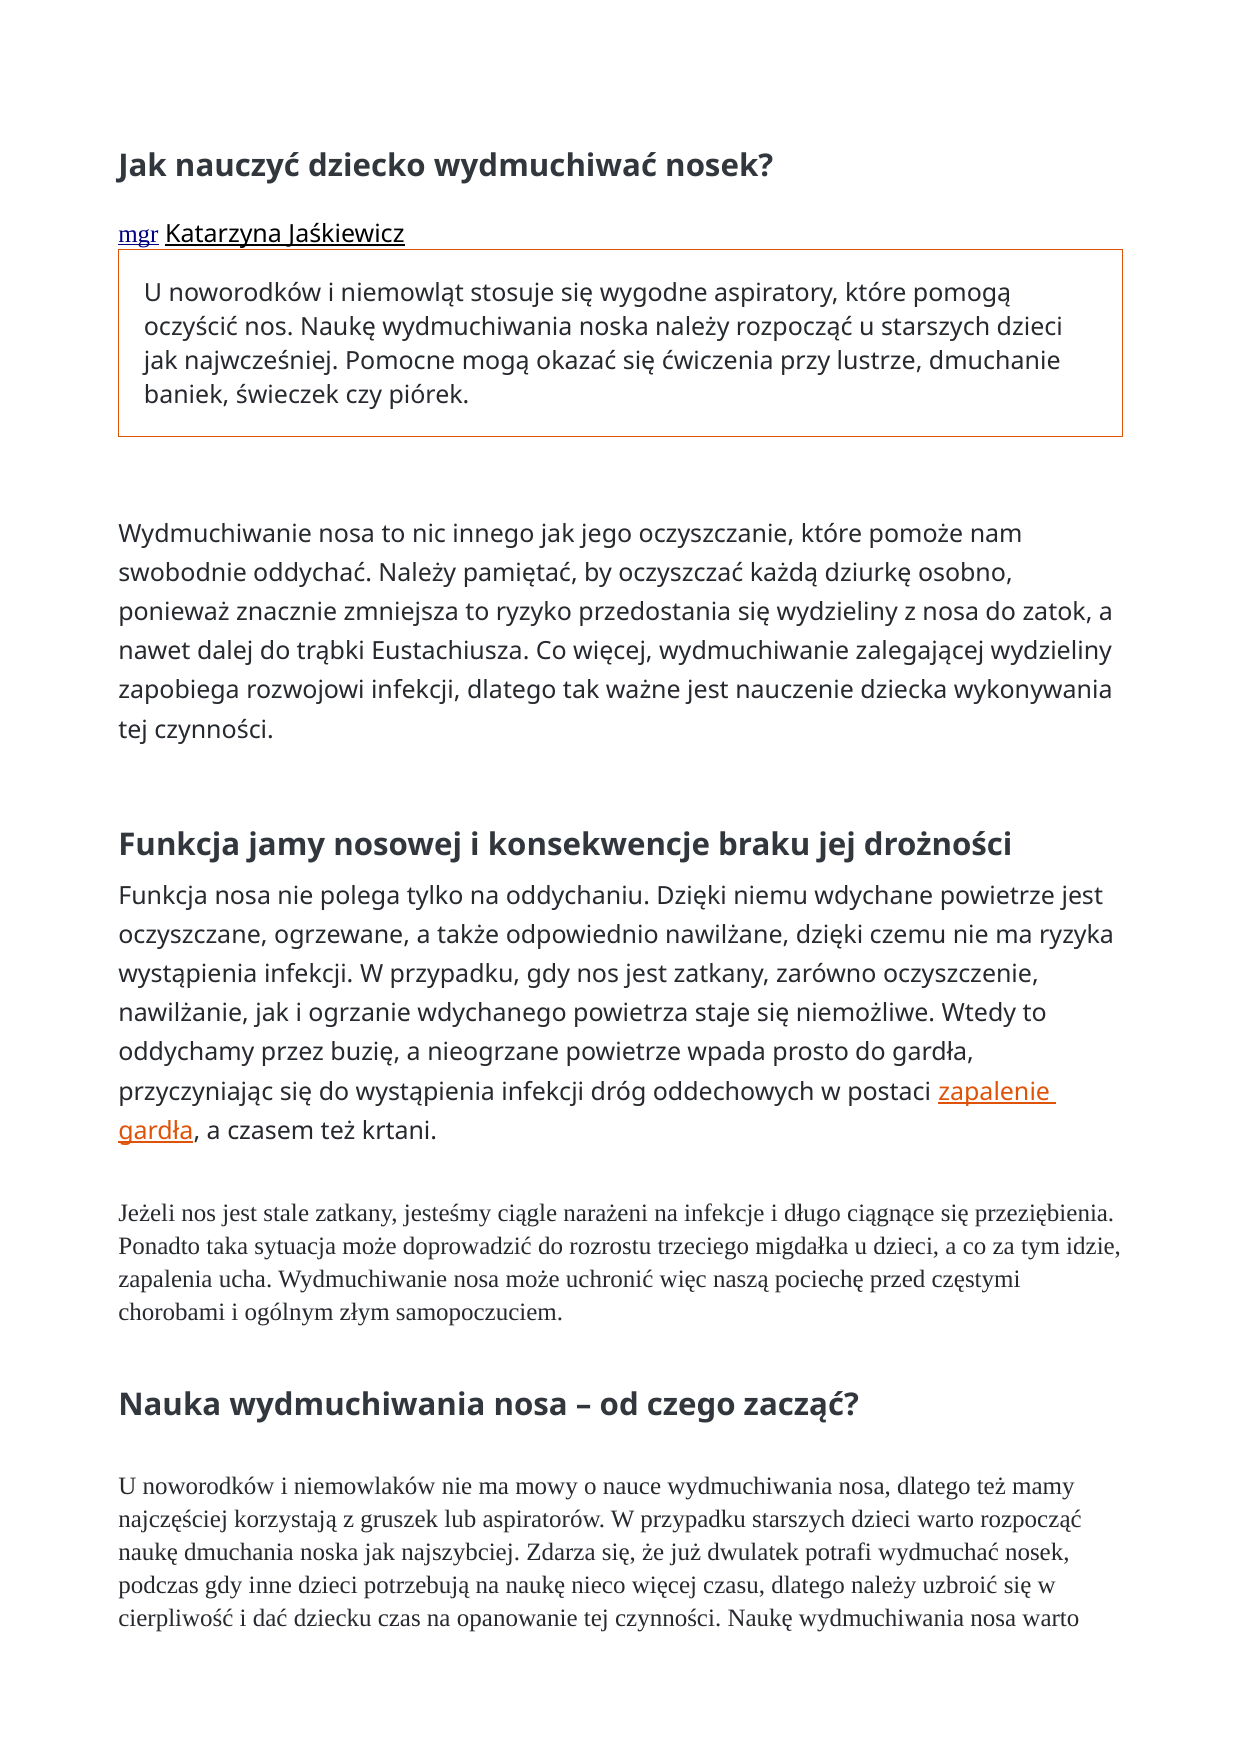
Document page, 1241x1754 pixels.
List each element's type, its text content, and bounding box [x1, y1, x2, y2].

text U noworodków i niemowlaków nie ma mowy o nauce wydmuchiwania nosa, dlatego też mamy najczęściej korzystają z gruszek lub aspiratorów. W przypadku starszych dzieci warto rozpocząć naukę dmuchania noska jak najszybciej. Zdarza się, że już dwulatek potrafi wydmuchać nosek, podczas gdy inne dzieci potrzebują na naukę nieco więcej czasu, dlatego należy uzbroić się w cierpliwość i dać dziecku czas na opanowanie tej czynności. Naukę wydmuchiwania nosa warto [118, 1471, 1122, 1632]
subtitle Jak nauczyć dziecko wydmuchiwać nosek? [118, 143, 1122, 186]
subtitle Funkcja jamy nosowej i konsekwencje braku jej drożności [118, 822, 1122, 865]
text Wydmuchiwanie nosa to nic innego jak jego oczyszczanie, które pomoże nam swobodnie oddychać. Należy pamiętać, by oczyszczać każdą dziurkę osobno, ponieważ znacznie zmniejsza to ryzyko przedostania się wydzieliny z nosa do zatok, a nawet dalej do trąbki Eustachiusza. Co więcej, wydmuchiwanie zalegającej wydzieliny zapobiega rozwojowi infekcji, dlatego tak ważne jest nauczenie dziecka wykonywania tej czynności. [118, 515, 1122, 745]
text Nauka wydmuchiwania nosa – od czego zacząć? [118, 1377, 1122, 1424]
text Jeżeli nos jest stale zatkany, jesteśmy ciągle narażeni na infekcje i długo ciągnące się przeziębienia. Ponadto taka sytuacja może doprowadzić do rozrostu trzeciego migdałka u dzieci, a co za tym idzie, zapalenia ucha. Wydmuchiwanie nosa może uchronić więc naszą pociechę przed częstymi chorobami i ogólnym złym samopoczuciem. [118, 1198, 1122, 1326]
text U noworodków i niemowląt stosuje się wygodne aspiratory, które pomogą oczyścić nos. Naukę wydmuchiwania noska należy rozpocząć u starszych dzieci jak najwcześniej. Pomocne mogą okazać się ćwiczenia przy lustrze, dmuchanie baniek, świeczek czy piórek. [119, 250, 1122, 436]
text mgr Katarzyna Jaśkiewicz [118, 215, 1122, 249]
text AUTOR [118, 198, 1108, 215]
text Funkcja nosa nie polega tylko na oddychaniu. Dzięki niemu wdychane powietrze jest oczyszczane, ogrzewane, a także odpowiednio nawilżane, dzięki czemu nie ma ryzyka wystąpienia infekcji. W przypadku, gdy nos jest zatkany, zarówno oczyszczenie, nawilżanie, jak i ogrzanie wdychanego powietrza staje się niemożliwe. Wtedy to oddychamy przez buzię, a nieogrzane powietrze wpada prosto do gardła, przyczyniając się do wystąpienia infekcji dróg oddechowych w postaci zapalenie gardła, a czasem też krtani. [118, 877, 1122, 1146]
